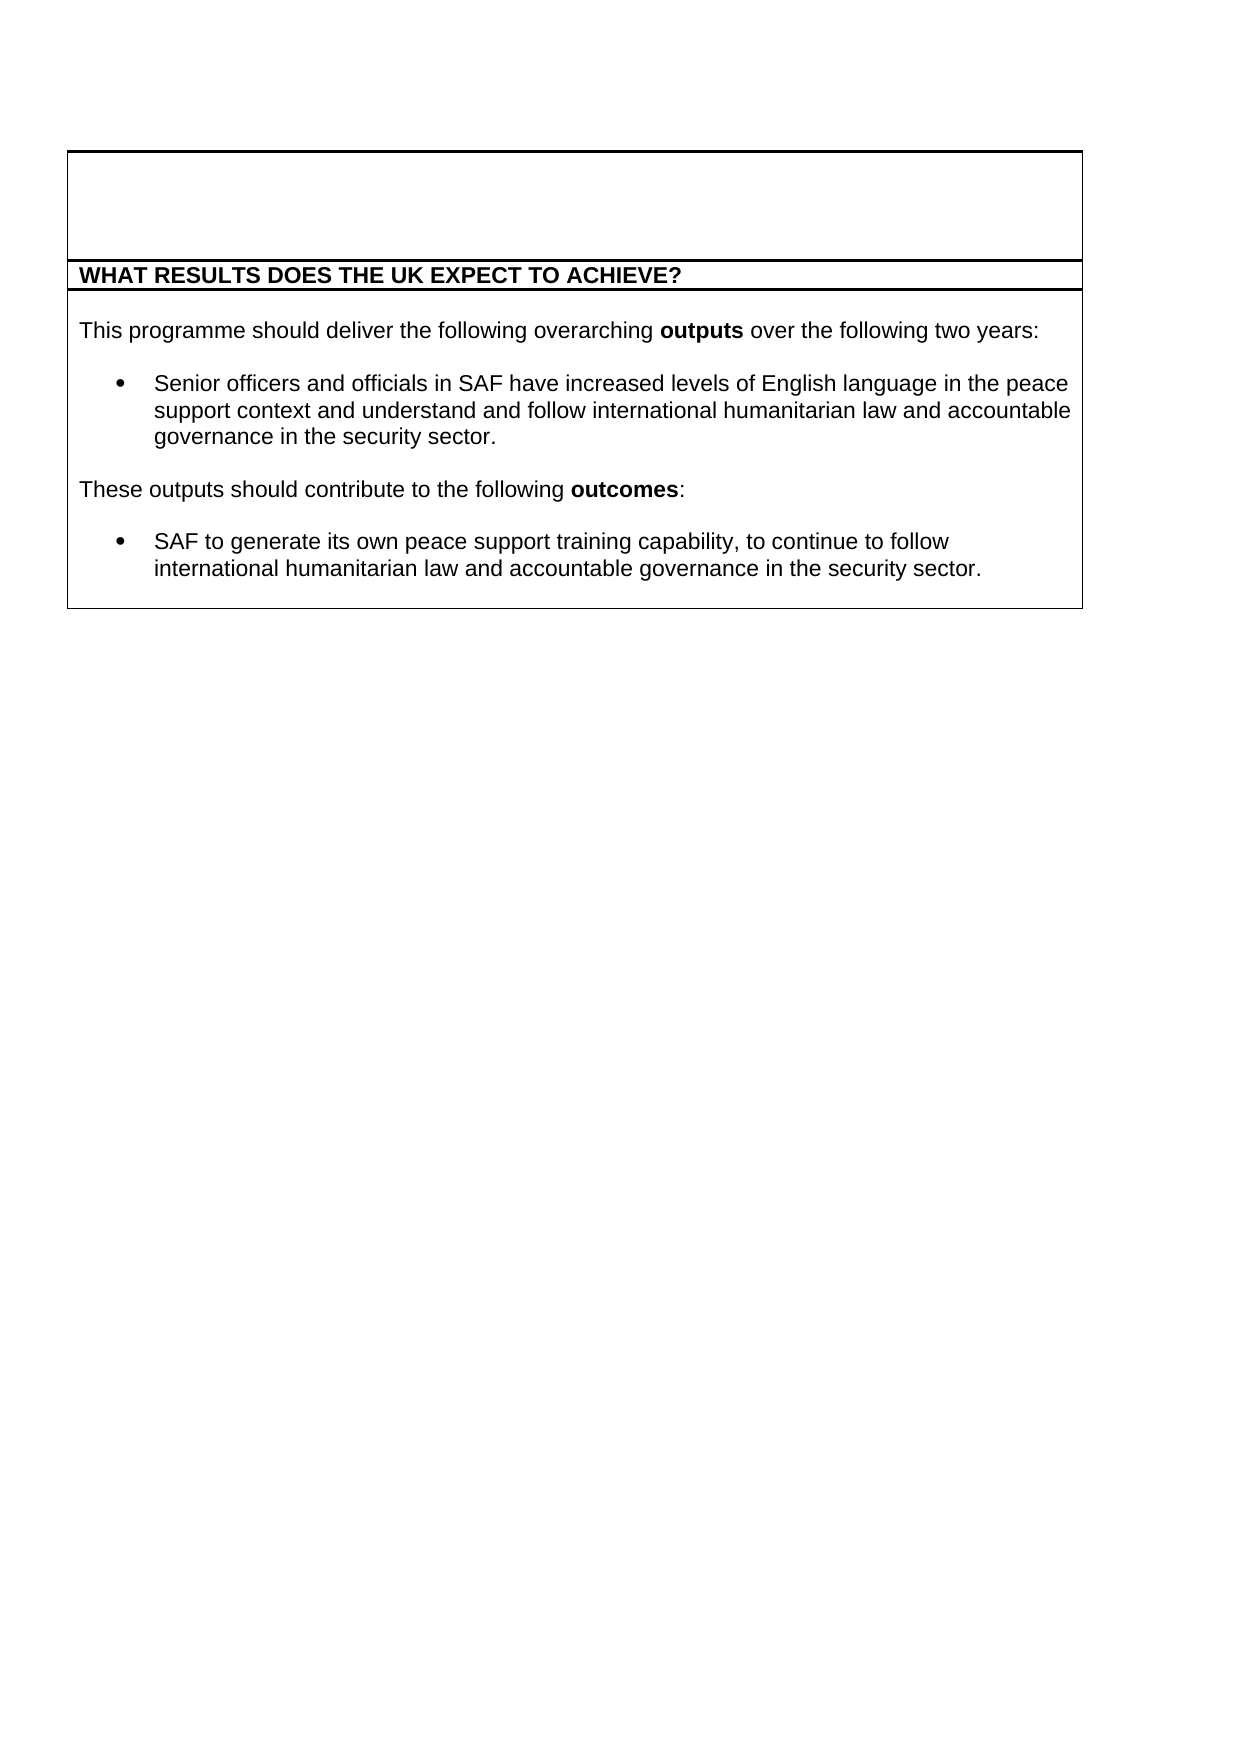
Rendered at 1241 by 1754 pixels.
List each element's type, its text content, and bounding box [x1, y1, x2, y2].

table_cell This programme should deliver the following overarching outputs over the following two years: Senior officers and officials in SAF have increased levels of English language in the peace support context and understand and follow international humanitarian law and accountable governance in the security sector. These outputs should contribute to the following outcomes: SAF to generate its own peace support training capability, to continue to follow international humanitarian law and accountable governance in the security sector. [68, 291, 1082, 607]
table_cell WHAT RESULTS DOES THE UK EXPECT TO ACHIEVE? [68, 262, 1082, 288]
table_cell [68, 153, 1082, 258]
